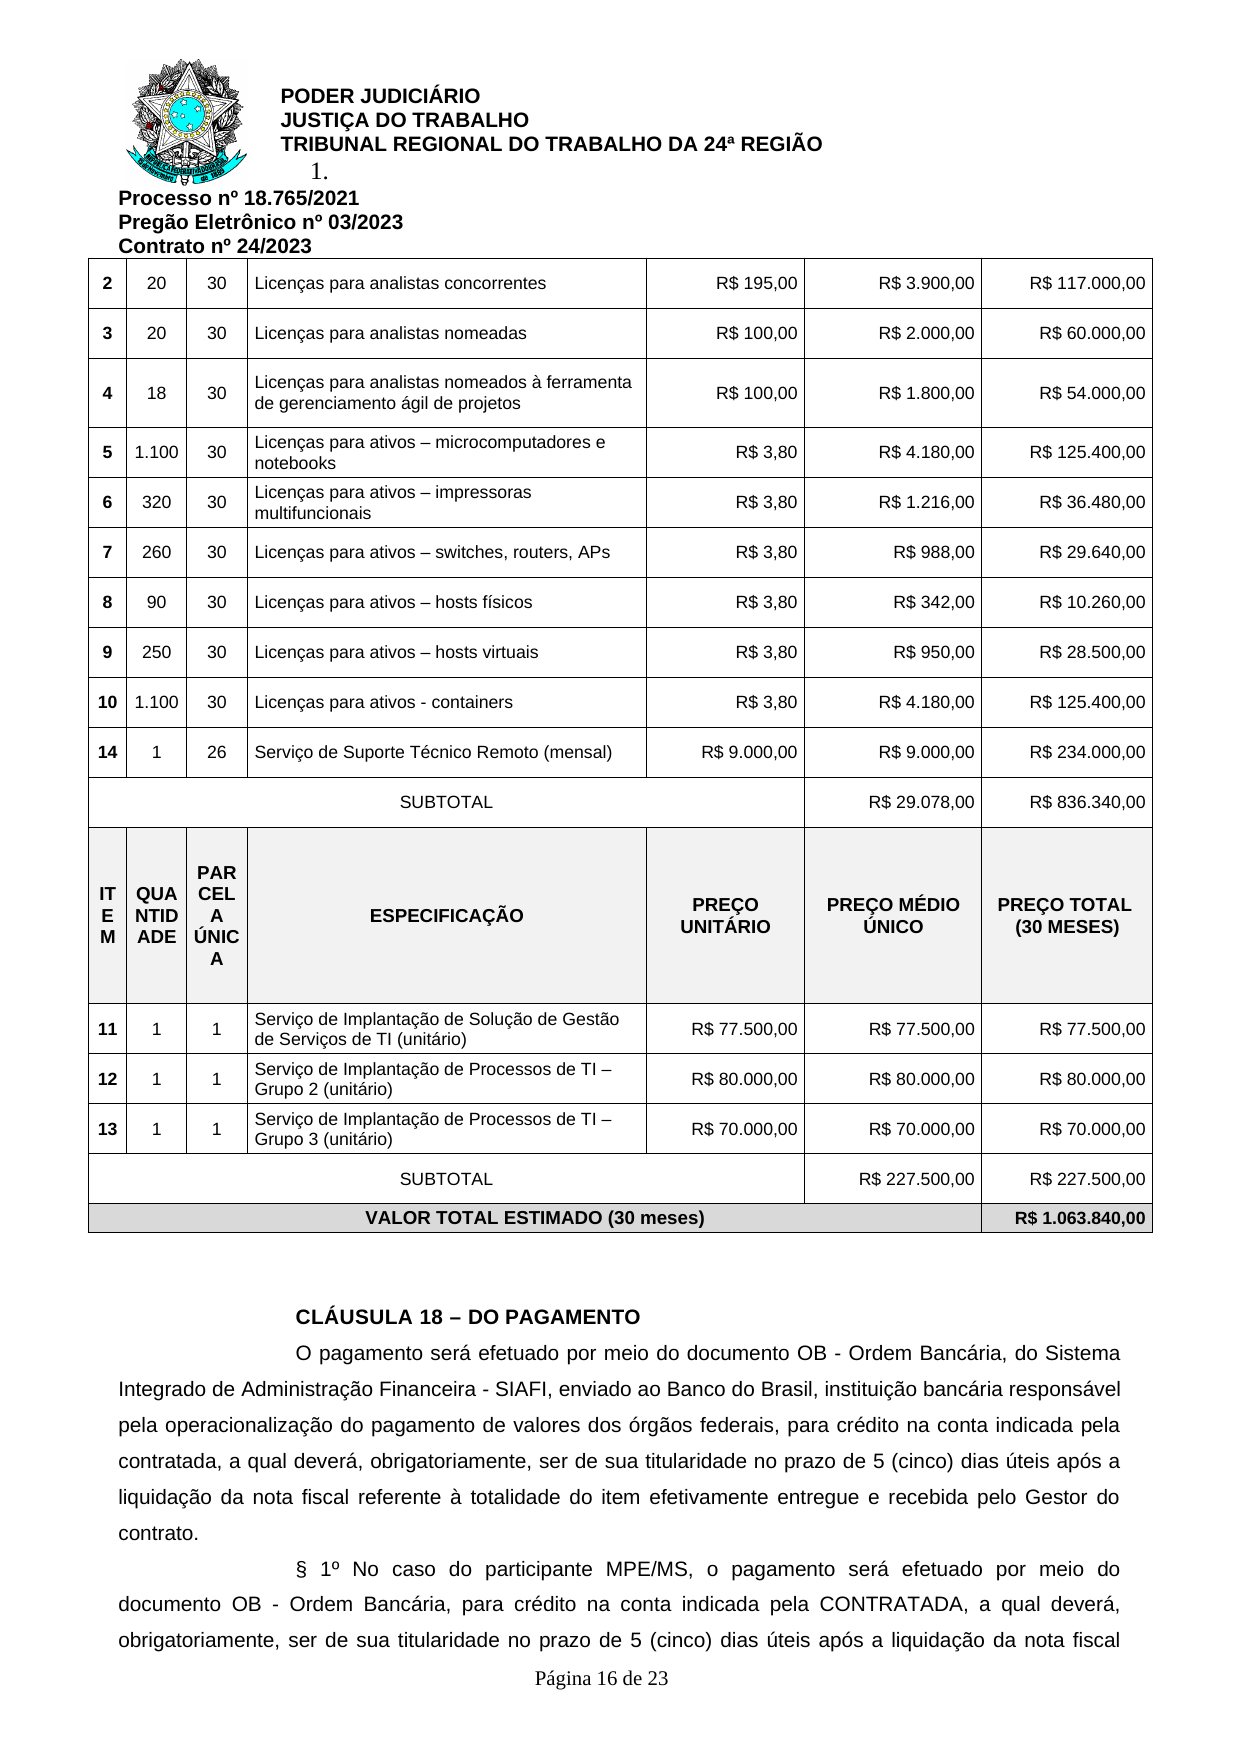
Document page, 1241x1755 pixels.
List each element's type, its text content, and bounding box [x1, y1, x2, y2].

table_cell Licenças para analistas nomeados à ferramenta de gerenciamento ágil de projetos [248, 359, 646, 427]
table_cell R$ 1.800,00 [805, 359, 981, 427]
table_cell R$ 36.480,00 [982, 478, 1152, 527]
table_cell 2 [89, 259, 126, 307]
table_cell R$ 3.900,00 [805, 259, 981, 307]
text O pagamento será efetuado por meio do documento OB - Ordem Bancária, do Sistema Integrado de Administração Financeira - SIAFI, enviado ao Banco do Brasil, instituição bancária responsável pela operacionalização do pagamento de valores dos órgãos federais, para crédito na conta indicada pela contratada, a qual deverá, obrigatoriamente, ser de sua titularidade no prazo de 5 (cinco) dias úteis após a liquidação da nota fiscal referente à totalidade do item efetivamente entregue e recebida pelo Gestor do contrato. [118, 1341, 1122, 1544]
table_cell R$ 9.000,00 [805, 728, 981, 777]
table_cell 1 [127, 728, 186, 777]
table_cell R$ 1.063.840,00 [982, 1204, 1152, 1232]
table_cell 1 [187, 1054, 247, 1103]
table_cell PARCELA ÚNICA [187, 828, 247, 1003]
table_cell 1 [127, 1104, 186, 1153]
table_cell R$ 70.000,00 [805, 1104, 981, 1153]
table_cell R$ 4.180,00 [805, 678, 981, 727]
table_cell R$ 125.400,00 [982, 428, 1152, 477]
table_cell R$ 3,80 [647, 528, 804, 577]
table_cell 260 [127, 528, 186, 577]
table_cell 11 [89, 1004, 126, 1053]
table_cell 18 [127, 359, 186, 427]
table_cell Licenças para ativos – impressoras multifuncionais [248, 478, 646, 527]
table_cell PREÇO TOTAL (30 MESES) [982, 828, 1152, 1003]
table_cell 30 [187, 528, 247, 577]
table_cell Licenças para ativos – hosts físicos [248, 578, 646, 627]
table_cell 90 [127, 578, 186, 627]
table_cell Licenças para ativos – microcomputadores e notebooks [248, 428, 646, 477]
table_cell R$ 3,80 [647, 628, 804, 677]
table_cell 26 [187, 728, 247, 777]
table_cell R$ 3,80 [647, 578, 804, 627]
table_cell 30 [187, 259, 247, 307]
table_cell 250 [127, 628, 186, 677]
table_cell R$ 100,00 [647, 359, 804, 427]
text CLÁUSULA 18 – DO PAGAMENTO [118, 1305, 1122, 1329]
table_cell Licenças para ativos – switches, routers, APs [248, 528, 646, 577]
table_cell R$ 3,80 [647, 428, 804, 477]
table_cell 30 [187, 578, 247, 627]
table_cell 1 [127, 1054, 186, 1103]
table_cell R$ 80.000,00 [805, 1054, 981, 1103]
table_cell R$ 80.000,00 [647, 1054, 804, 1103]
table_cell Serviço de Suporte Técnico Remoto (mensal) [248, 728, 646, 777]
table_cell R$ 29.640,00 [982, 528, 1152, 577]
table_cell R$ 77.500,00 [982, 1004, 1152, 1053]
table_cell R$ 195,00 [647, 259, 804, 307]
table_cell R$ 836.340,00 [982, 778, 1152, 827]
table_cell 1.100 [127, 428, 186, 477]
table_cell R$ 10.260,00 [982, 578, 1152, 627]
table_cell Serviço de Implantação de Solução de Gestão de Serviços de TI (unitário) [248, 1004, 646, 1053]
table_cell Licenças para ativos – hosts virtuais [248, 628, 646, 677]
table_cell R$ 3,80 [647, 678, 804, 727]
table_cell R$ 100,00 [647, 309, 804, 357]
table_cell Licenças para analistas nomeadas [248, 309, 646, 357]
table_cell ITEM [89, 828, 126, 1003]
table_cell PREÇO UNITÁRIO [647, 828, 804, 1003]
table_cell R$ 60.000,00 [982, 309, 1152, 357]
table_cell 10 [89, 678, 126, 727]
table_cell R$ 77.500,00 [805, 1004, 981, 1053]
table_cell 30 [187, 359, 247, 427]
table_cell SUBTOTAL [89, 1154, 804, 1203]
table_cell 14 [89, 728, 126, 777]
table_cell R$ 29.078,00 [805, 778, 981, 827]
table_cell R$ 54.000,00 [982, 359, 1152, 427]
table_cell R$ 117.000,00 [982, 259, 1152, 307]
table_cell R$ 70.000,00 [647, 1104, 804, 1153]
table_cell R$ 28.500,00 [982, 628, 1152, 677]
table_cell 9 [89, 628, 126, 677]
text § 1º No caso do participante MPE/MS, o pagamento será efetuado por meio do documento OB - Ordem Bancária, para crédito na conta indicada pela CONTRATADA, a qual deverá, obrigatoriamente, ser de sua titularidade no prazo de 5 (cinco) dias úteis após a liquidação da nota fiscal [118, 1556, 1122, 1652]
table_cell R$ 125.400,00 [982, 678, 1152, 727]
table_cell 30 [187, 309, 247, 357]
table_cell 1 [127, 1004, 186, 1053]
table_cell 12 [89, 1054, 126, 1103]
table_cell Licenças para analistas concorrentes [248, 259, 646, 307]
table_cell 20 [127, 259, 186, 307]
table_cell ESPECIFICAÇÃO [248, 828, 646, 1003]
table_cell 5 [89, 428, 126, 477]
table_cell R$ 988,00 [805, 528, 981, 577]
table_cell 320 [127, 478, 186, 527]
table_cell R$ 950,00 [805, 628, 981, 677]
table_cell 1 [187, 1004, 247, 1053]
table_cell R$ 342,00 [805, 578, 981, 627]
table_cell QUANTIDADE [127, 828, 186, 1003]
table_cell R$ 3,80 [647, 478, 804, 527]
table_cell 13 [89, 1104, 126, 1153]
table_cell SUBTOTAL [89, 778, 804, 827]
table_cell 4 [89, 359, 126, 427]
table_cell 30 [187, 478, 247, 527]
table_cell 1 [187, 1104, 247, 1153]
table_cell R$ 234.000,00 [982, 728, 1152, 777]
table_cell 30 [187, 678, 247, 727]
table_cell VALOR TOTAL ESTIMADO (30 meses) [89, 1204, 981, 1232]
table_cell Serviço de Implantação de Processos de TI – Grupo 2 (unitário) [248, 1054, 646, 1103]
table_cell Serviço de Implantação de Processos de TI – Grupo 3 (unitário) [248, 1104, 646, 1153]
table_cell R$ 77.500,00 [647, 1004, 804, 1053]
table_cell R$ 4.180,00 [805, 428, 981, 477]
table_cell 7 [89, 528, 126, 577]
table_cell 3 [89, 309, 126, 357]
table_cell 6 [89, 478, 126, 527]
table_cell Licenças para ativos - containers [248, 678, 646, 727]
table_cell 30 [187, 628, 247, 677]
table_cell R$ 70.000,00 [982, 1104, 1152, 1153]
table_cell 20 [127, 309, 186, 357]
table_cell 30 [187, 428, 247, 477]
table_cell R$ 80.000,00 [982, 1054, 1152, 1103]
table_cell R$ 227.500,00 [805, 1154, 981, 1203]
table_cell R$ 227.500,00 [982, 1154, 1152, 1203]
table_cell R$ 2.000,00 [805, 309, 981, 357]
table_cell 1.100 [127, 678, 186, 727]
table_cell PREÇO MÉDIO ÚNICO [805, 828, 981, 1003]
table_cell 8 [89, 578, 126, 627]
table_cell R$ 9.000,00 [647, 728, 804, 777]
table_cell R$ 1.216,00 [805, 478, 981, 527]
